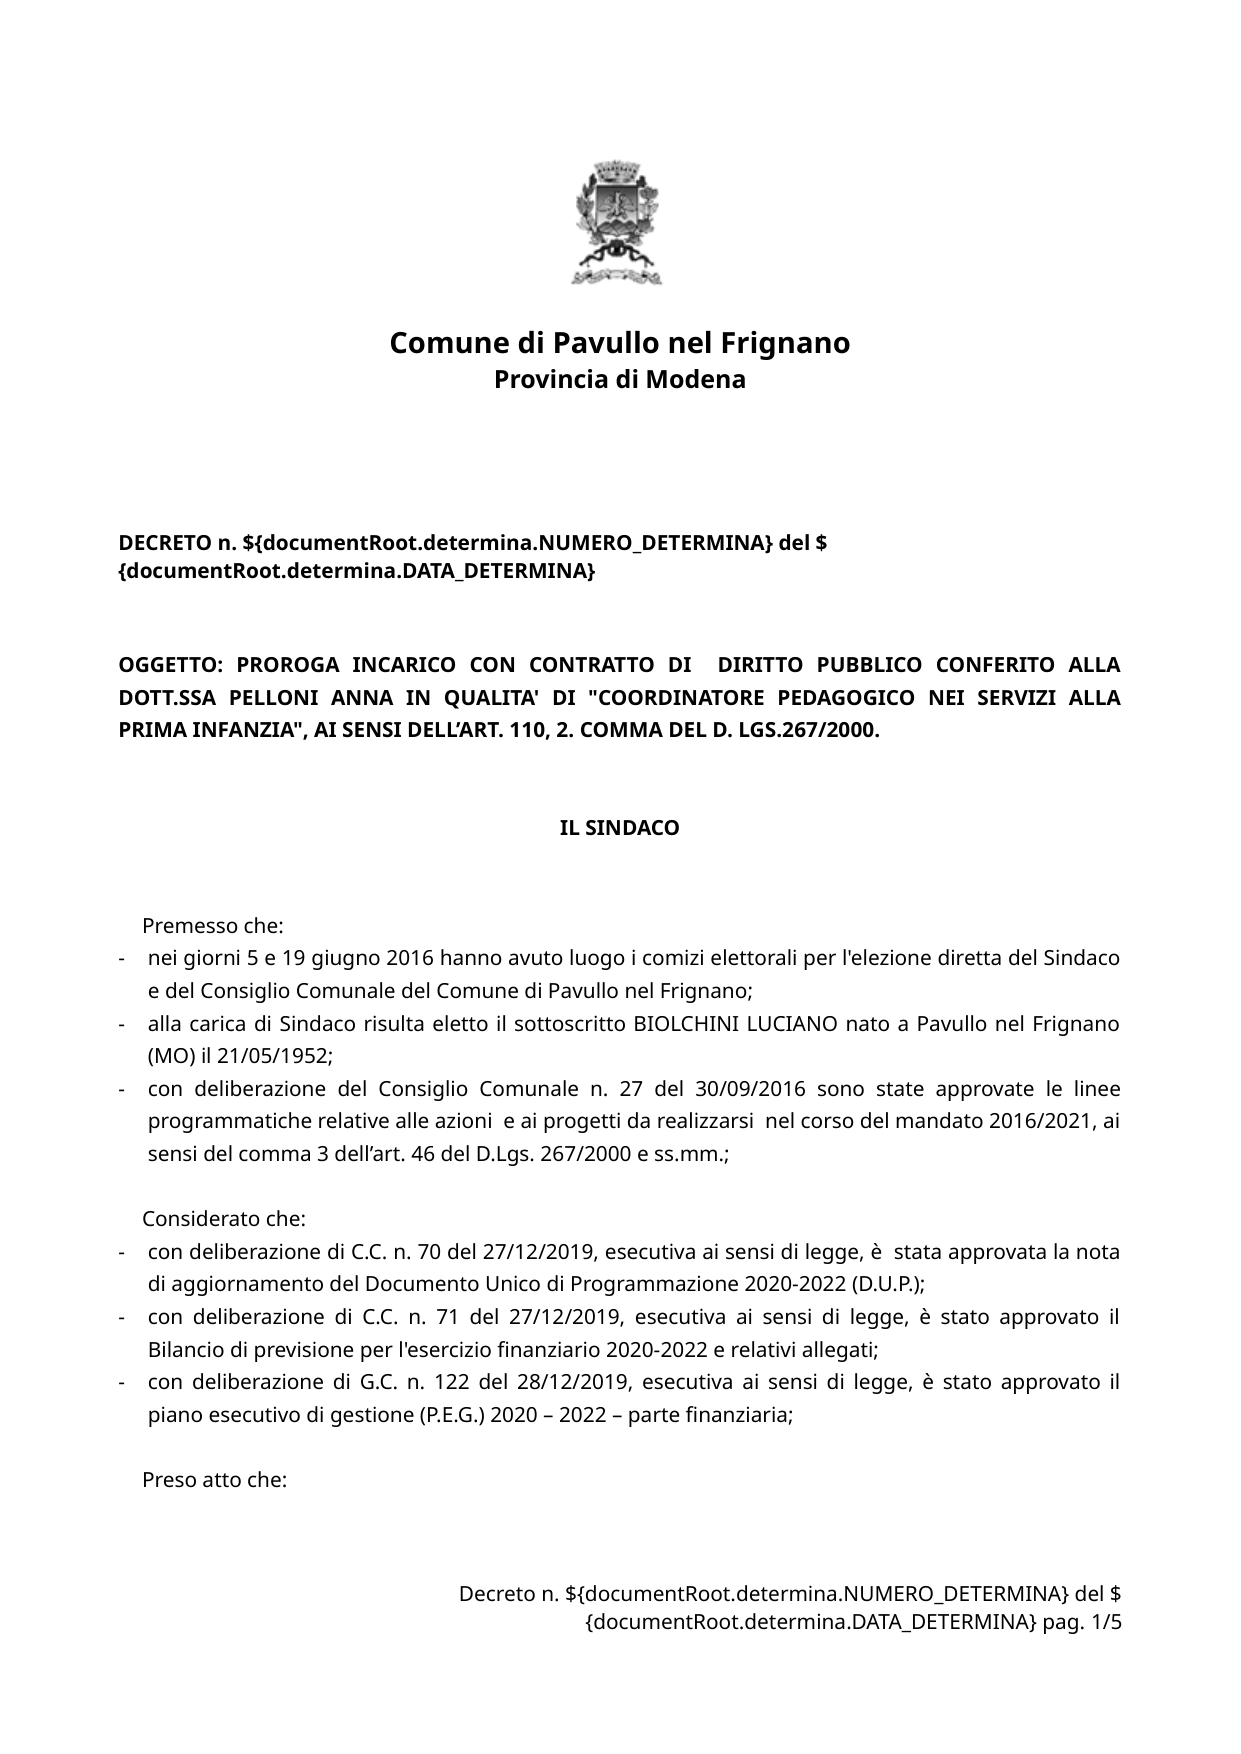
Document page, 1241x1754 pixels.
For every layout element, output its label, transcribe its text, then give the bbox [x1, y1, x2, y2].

list con deliberazione di G.C. n. 122 del 28/12/2019, esecutiva ai sensi di legge, è stato approvato il piano esecutivo di gestione (P.E.G.) 2020 – 2022 – parte finanziaria; [118, 1367, 1122, 1428]
list con deliberazione di C.C. n. 71 del 27/12/2019, esecutiva ai sensi di legge, è stato approvato il Bilancio di previsione per l'esercizio finanziario 2020-2022 e relativi allegati; [118, 1302, 1122, 1363]
text OGGETTO: PROROGA INCARICO CON CONTRATTO DI DIRITTO PUBBLICO CONFERITO ALLA DOTT.SSA PELLONI ANNA IN QUALITA' DI "COORDINATORE PEDAGOGICO NEI SERVIZI ALLA PRIMA INFANZIA", AI SENSI DELL’ART. 110, 2. COMMA DEL D. LGS.267/2000. [118, 650, 1122, 744]
list alla carica di Sindaco risulta eletto il sottoscritto BIOLCHINI LUCIANO nato a Pavullo nel Frignano (MO) il 21/05/1952; [118, 1009, 1122, 1070]
picture [546, 152, 695, 289]
text Preso atto che: [118, 1466, 1122, 1494]
text DECRETO n. ${documentRoot.determina.NUMERO_DETERMINA} del ${documentRoot.determina.DATA_DETERMINA} [118, 528, 1122, 585]
list nei giorni 5 e 19 giugno 2016 hanno avuto luogo i comizi elettorali per l'elezione diretta del Sindaco e del Consiglio Comunale del Comune di Pavullo nel Frignano; [118, 943, 1122, 1004]
list con deliberazione di C.C. n. 70 del 27/12/2019, esecutiva ai sensi di legge, è stata approvata la nota di aggiornamento del Documento Unico di Programmazione 2020-2022 (D.U.P.); [118, 1237, 1122, 1298]
text Considerato che: [118, 1204, 1122, 1233]
text Premesso che: [118, 911, 1122, 939]
list con deliberazione del Consiglio Comunale n. 27 del 30/09/2016 sono state approvate le linee programmatiche relative alle azioni e ai progetti da realizzarsi nel corso del mandato 2016/2021, ai sensi del comma 3 dell’art. 46 del D.Lgs. 267/2000 e ss.mm.; [118, 1074, 1122, 1167]
text IL SINDACO [118, 813, 1122, 841]
